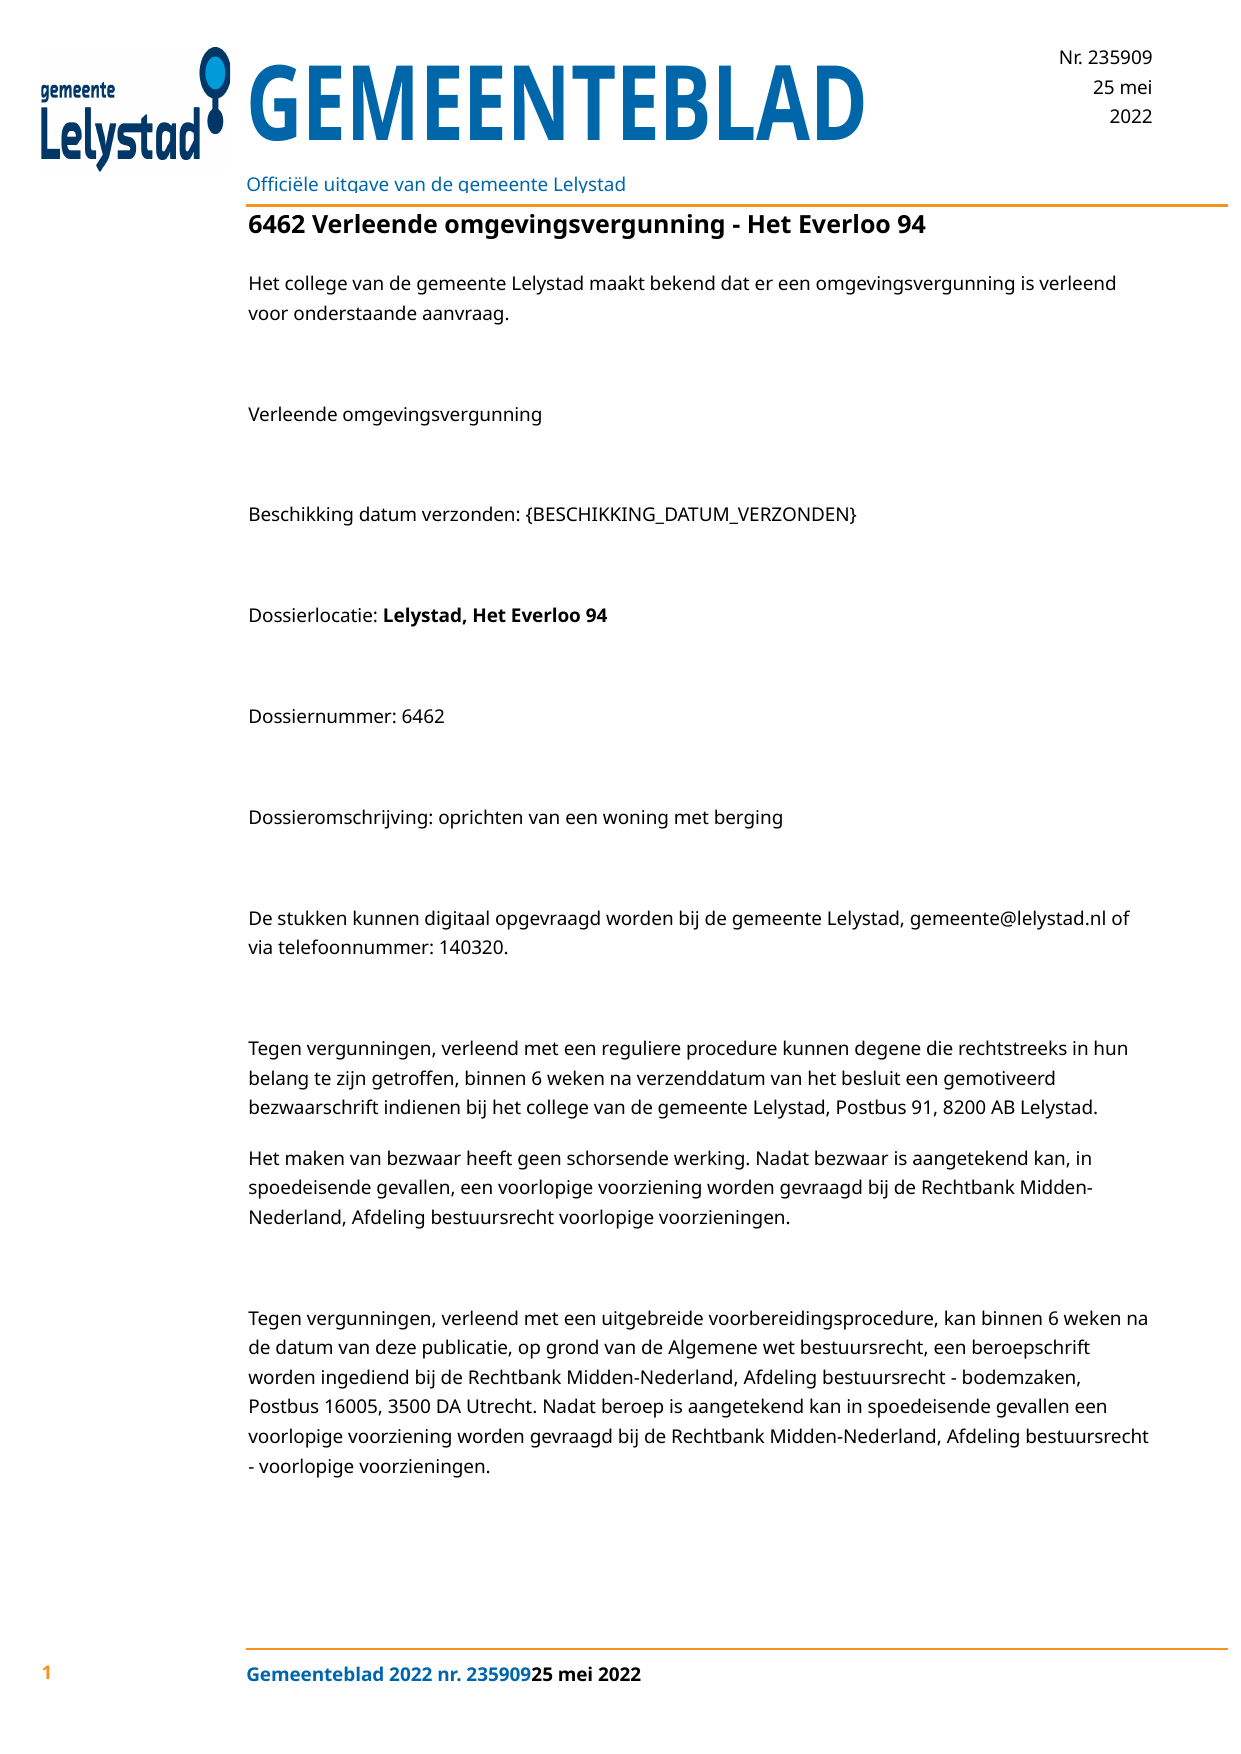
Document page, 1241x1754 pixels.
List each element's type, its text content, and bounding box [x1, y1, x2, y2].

text Dossierlocatie: Lelystad, Het Everloo 94 [248, 602, 1152, 628]
text Dossieromschrijving: oprichten van een woning met berging [248, 804, 1152, 830]
text Verleende omgevingsvergunning [248, 401, 1152, 426]
text 6462 Verleende omgevingsvergunning - Het Everloo 94 [248, 207, 1152, 241]
text Tegen vergunningen, verleend met een uitgebreide voorbereidingsprocedure, kan binnen 6 weken na de datum van deze publicatie, op grond van de Algemene wet bestuursrecht, een beroepschrift worden ingediend bij de Rechtbank Midden-Nederland, Afdeling bestuursrecht - bodemzaken, Postbus 16005, 3500 DA Utrecht. Nadat beroep is aangetekend kan in spoedeisende gevallen een voorlopige voorziening worden gevraagd bij de Rechtbank Midden-Nederland, Afdeling bestuursrecht - voorlopige voorzieningen. [248, 1305, 1152, 1478]
text Beschikking datum verzonden: {BESCHIKKING_DATUM_VERZONDEN} [248, 502, 1152, 527]
text De stukken kunnen digitaal opgevraagd worden bij de gemeente Lelystad, gemeente@lelystad.nl of via telefoonnummer: 140320. [248, 905, 1152, 960]
text Het maken van bezwaar heeft geen schorsende werking. Nadat bezwaar is aangetekend kan, in spoedeisende gevallen, een voorlopige voorziening worden gevraagd bij de Rechtbank Midden-Nederland, Afdeling bestuursrecht voorlopige voorzieningen. [248, 1145, 1152, 1230]
text Het college van de gemeente Lelystad maakt bekend dat er een omgevingsvergunning is verleend voor onderstaande aanvraag. [248, 270, 1152, 326]
text Tegen vergunningen, verleend met een reguliere procedure kunnen degene die rechtstreeks in hun belang te zijn getroffen, binnen 6 weken na verzenddatum van het besluit een gemotiveerd bezwaarschrift indienen bij het college van de gemeente Lelystad, Postbus 91, 8200 AB Lelystad. [248, 1035, 1152, 1120]
text Dossiernummer: 6462 [248, 703, 1152, 729]
picture [41, 47, 231, 172]
